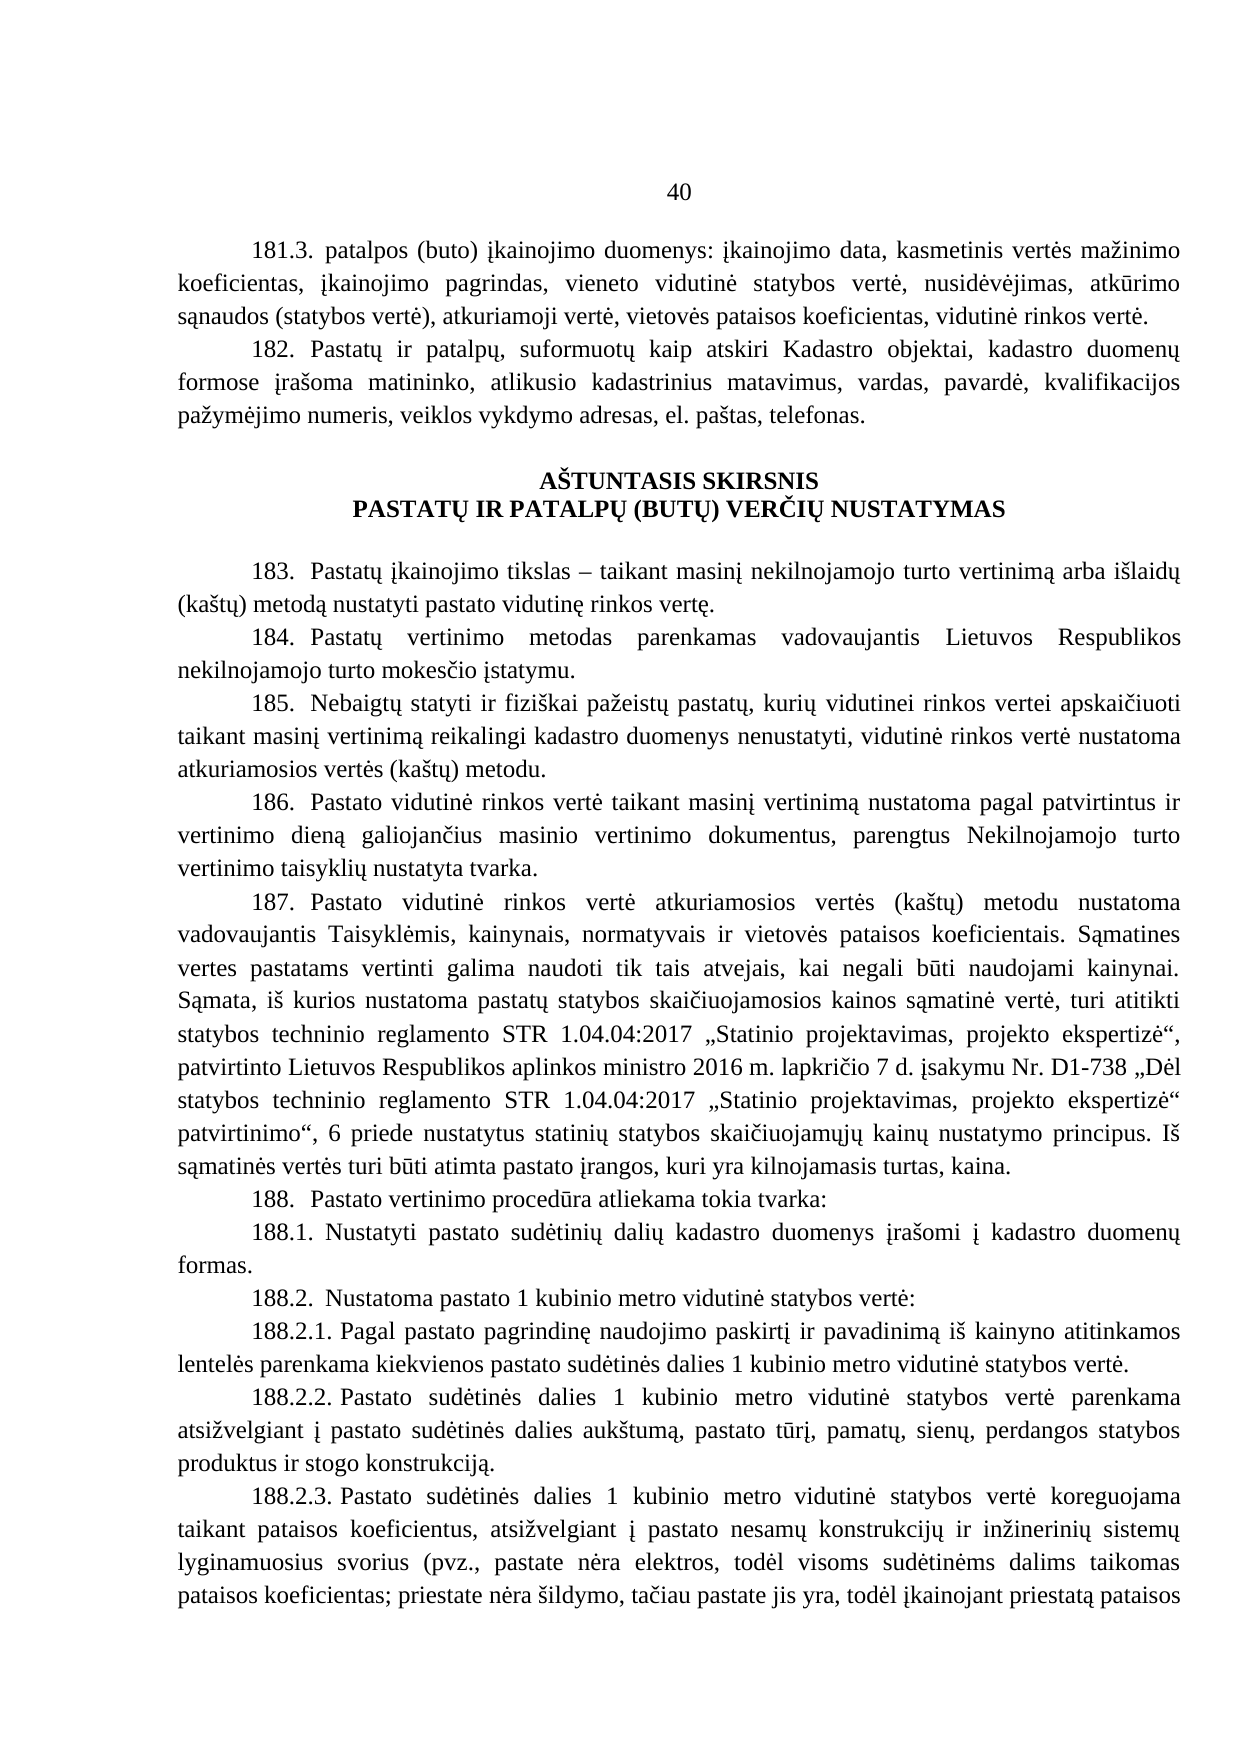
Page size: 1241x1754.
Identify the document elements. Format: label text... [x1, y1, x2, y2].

subtitle AŠTUNTASIS SKIRSNIS [177, 466, 1181, 494]
subtitle pastatų IR PATALPŲ (BUTŲ) verčių nustatymas [177, 494, 1181, 523]
text 182. Pastatų ir patalpų, suformuotų kaip atskiri Kadastro objektai, kadastro duomenų formose įrašoma matininko, atlikusio kadastrinius matavimus, vardas, pavardė, kvalifikacijos pažymėjimo numeris, veiklos vykdymo adresas, el. paštas, telefonas. [177, 334, 1181, 428]
text 187. Pastato vidutinė rinkos vertė atkuriamosios vertės (kaštų) metodu nustatoma vadovaujantis Taisyklėmis, kainynais, normatyvais ir vietovės pataisos koeficientais. Sąmatines vertes pastatams vertinti galima naudoti tik tais atvejais, kai negali būti naudojami kainynai. Sąmata, iš kurios nustatoma pastatų statybos skaičiuojamosios kainos sąmatinė vertė, turi atitikti statybos techninio reglamento STR 1.04.04:2017 „Statinio projektavimas, projekto ekspertizė“, patvirtinto Lietuvos Respublikos aplinkos ministro 2016 m. lapkričio 7 d. įsakymu Nr. D1-738 „Dėl statybos techninio reglamento STR 1.04.04:2017 „Statinio projektavimas, projekto ekspertizė“ patvirtinimo“, 6 priede nustatytus statinių statybos skaičiuojamųjų kainų nustatymo principus. Iš sąmatinės vertės turi būti atimta pastato įrangos, kuri yra kilnojamasis turtas, kaina. [177, 887, 1181, 1179]
text 188.2.1. Pagal pastato pagrindinę naudojimo paskirtį ir pavadinimą iš kainyno atitinkamos lentelės parenkama kiekvienos pastato sudėtinės dalies 1 kubinio metro vidutinė statybos vertė. [177, 1316, 1181, 1378]
text 188.2.2. Pastato sudėtinės dalies 1 kubinio metro vidutinė statybos vertė parenkama atsižvelgiant į pastato sudėtinės dalies aukštumą, pastato tūrį, pamatų, sienų, perdangos statybos produktus ir stogo konstrukciją. [177, 1382, 1181, 1477]
text 188.1. Nustatyti pastato sudėtinių dalių kadastro duomenys įrašomi į kadastro duomenų formas. [177, 1217, 1181, 1278]
text 184. Pastatų vertinimo metodas parenkamas vadovaujantis Lietuvos Respublikos nekilnojamojo turto mokesčio įstatymu. [177, 622, 1181, 684]
text 186. Pastato vidutinė rinkos vertė taikant masinį vertinimą nustatoma pagal patvirtintus ir vertinimo dieną galiojančius masinio vertinimo dokumentus, parengtus Nekilnojamojo turto vertinimo taisyklių nustatyta tvarka. [177, 787, 1181, 882]
text 188.2. Nustatoma pastato 1 kubinio metro vidutinė statybos vertė: [251, 1283, 1181, 1312]
text 185. Nebaigtų statyti ir fiziškai pažeistų pastatų, kurių vidutinei rinkos vertei apskaičiuoti taikant masinį vertinimą reikalingi kadastro duomenys nenustatyti, vidutinė rinkos vertė nustatoma atkuriamosios vertės (kaštų) metodu. [177, 688, 1181, 783]
text 181.3. patalpos (buto) įkainojimo duomenys: įkainojimo data, kasmetinis vertės mažinimo koeficientas, įkainojimo pagrindas, vieneto vidutinė statybos vertė, nusidėvėjimas, atkūrimo sąnaudos (statybos vertė), atkuriamoji vertė, vietovės pataisos koeficientas, vidutinė rinkos vertė. [177, 235, 1181, 329]
text 183. Pastatų įkainojimo tikslas – taikant masinį nekilnojamojo turto vertinimą arba išlaidų (kaštų) metodą nustatyti pastato vidutinę rinkos vertę. [177, 556, 1181, 618]
text 188. Pastato vertinimo procedūra atliekama tokia tvarka: [251, 1184, 1181, 1212]
text 188.2.3. Pastato sudėtinės dalies 1 kubinio metro vidutinė statybos vertė koreguojama taikant pataisos koeficientus, atsižvelgiant į pastato nesamų konstrukcijų ir inžinerinių sistemų lyginamuosius svorius (pvz., pastate nėra elektros, todėl visoms sudėtinėms dalims taikomas pataisos koeficientas; priestate nėra šildymo, tačiau pastate jis yra, todėl įkainojant priestatą pataisos [177, 1481, 1181, 1609]
